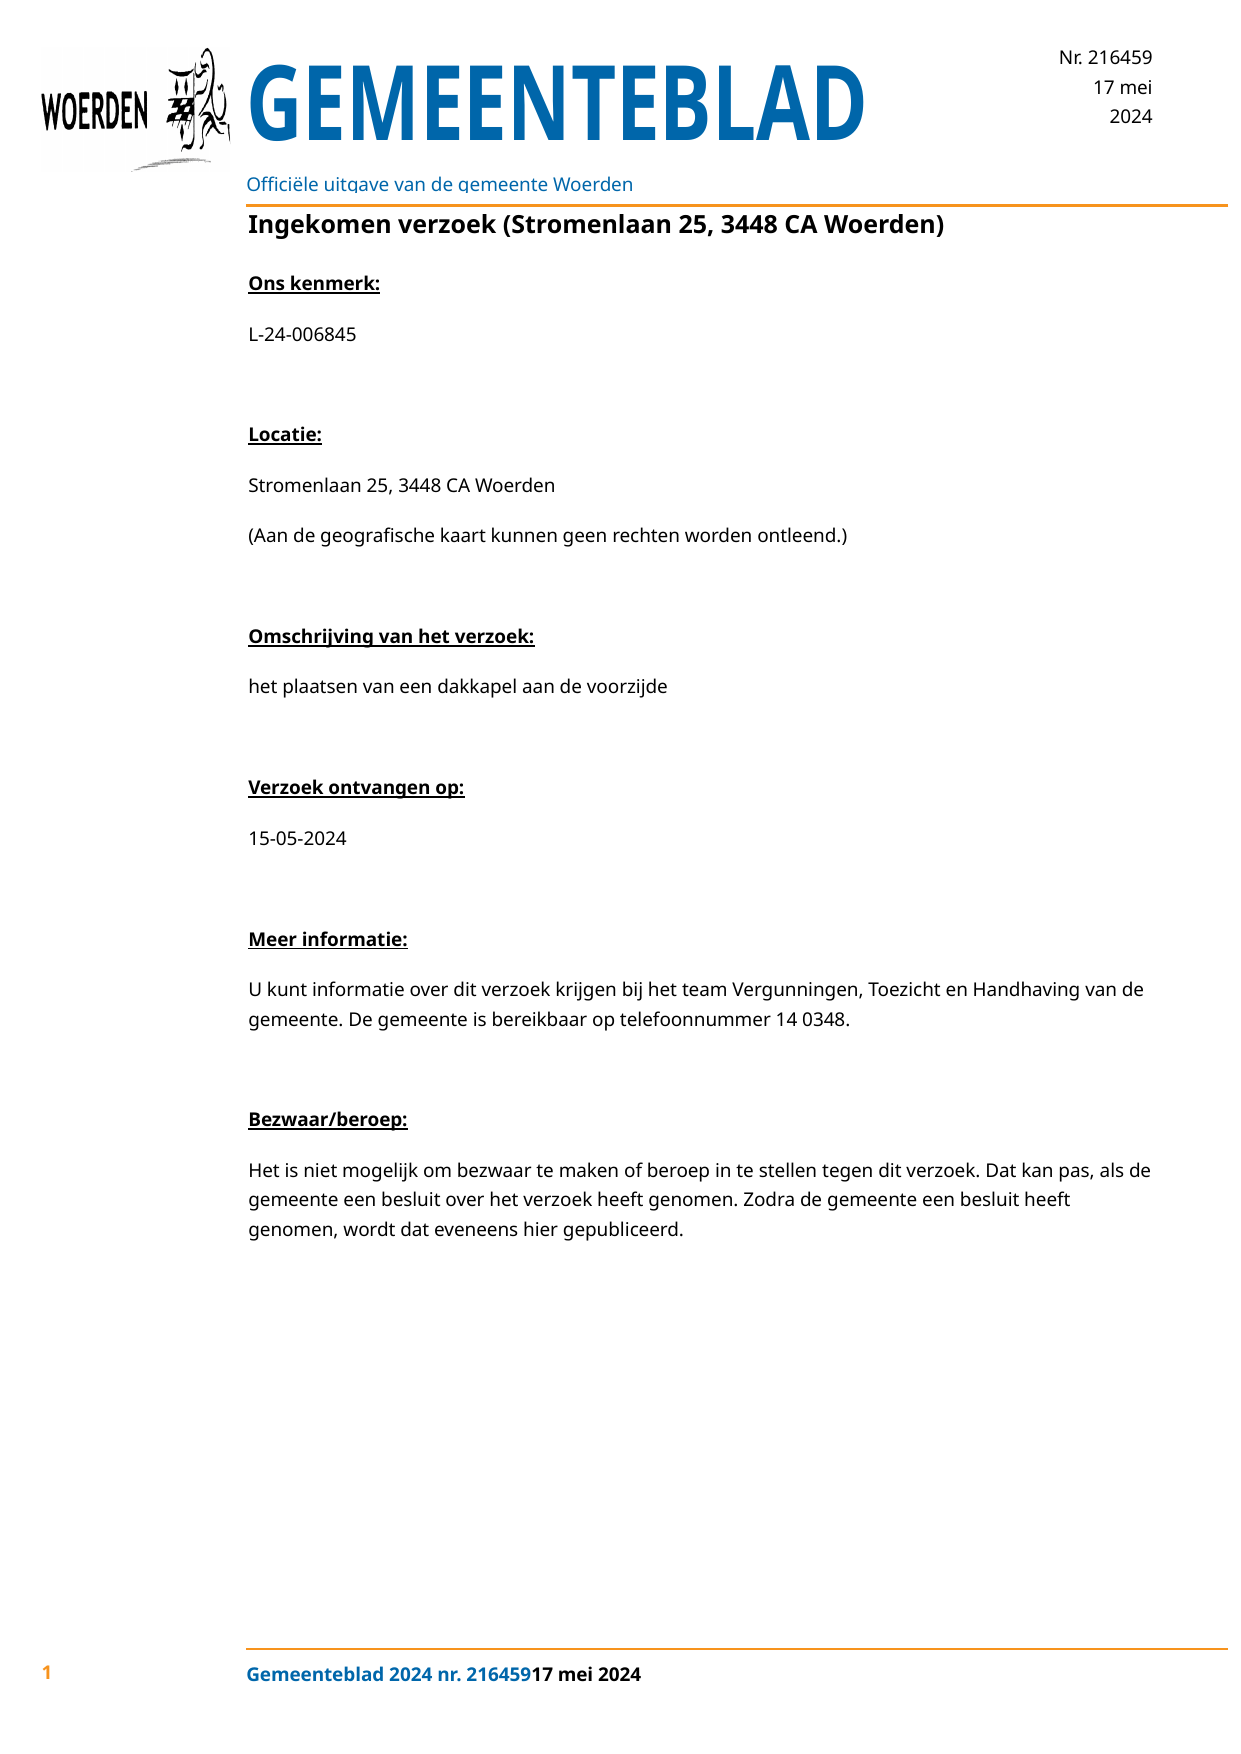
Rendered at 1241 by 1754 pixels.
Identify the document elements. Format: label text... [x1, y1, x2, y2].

text Ingekomen verzoek (Stromenlaan 25, 3448 CA Woerden) [248, 207, 1152, 241]
text Het is niet mogelijk om bezwaar te maken of beroep in te stellen tegen dit verzoek. Dat kan pas, als de gemeente een besluit over het verzoek heeft genomen. Zodra de gemeente een besluit heeft genomen, wordt dat eveneens hier gepubliceerd. [248, 1157, 1152, 1242]
text (Aan de geografische kaart kunnen geen rechten worden ontleend.) [248, 522, 1152, 548]
text het plaatsen van een dakkapel aan de voorzijde [248, 674, 1152, 699]
text L-24-006845 [248, 321, 1152, 346]
text Stromenlaan 25, 3448 CA Woerden [248, 472, 1152, 498]
text 15-05-2024 [248, 825, 1152, 851]
text Locatie: [248, 422, 1152, 447]
picture [41, 47, 231, 172]
text U kunt informatie over dit verzoek krijgen bij het team Vergunningen, Toezicht en Handhaving van de gemeente. De gemeente is bereikbaar op telefoonnummer 14 0348. [248, 976, 1152, 1031]
text Meer informatie: [248, 926, 1152, 951]
text Bezwaar/beroep: [248, 1107, 1152, 1132]
text Ons kenmerk: [248, 270, 1152, 296]
text Verzoek ontvangen op: [248, 774, 1152, 800]
text Omschrijving van het verzoek: [248, 623, 1152, 649]
